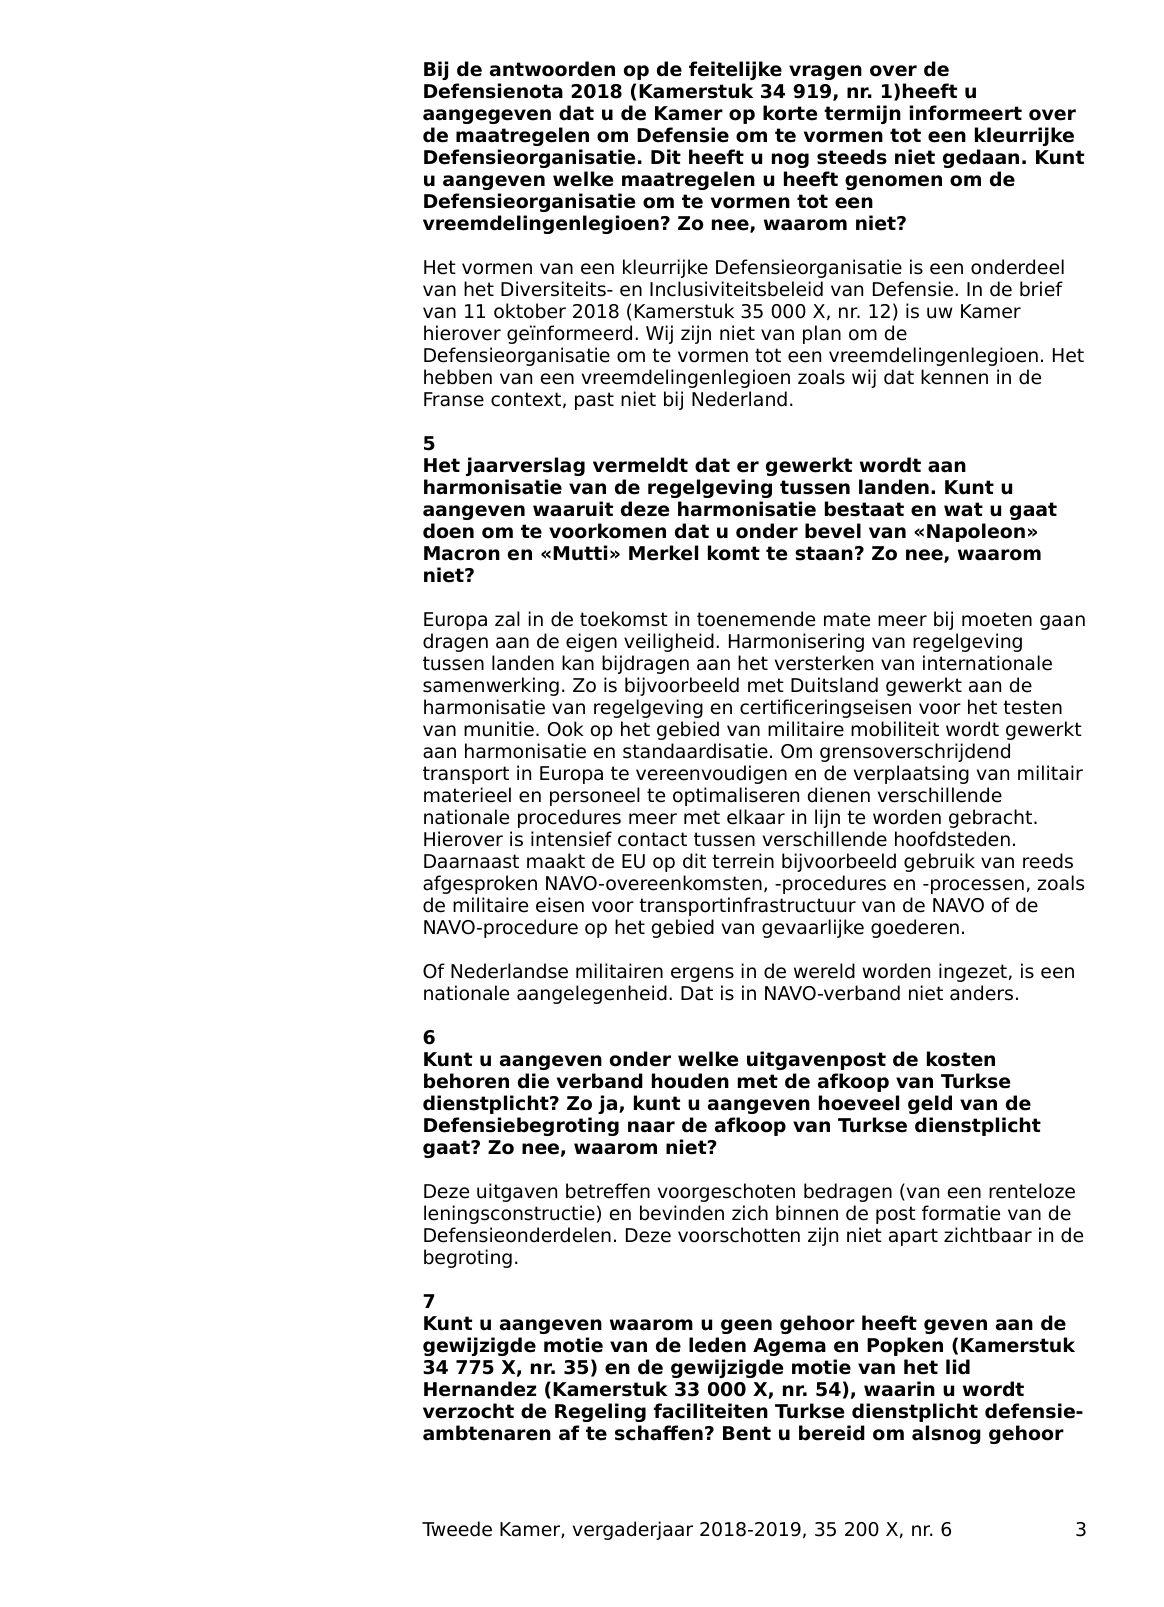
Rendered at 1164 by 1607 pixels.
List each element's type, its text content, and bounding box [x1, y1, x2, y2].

text Kunt u aangeven onder welke uitgavenpost de kosten behoren die verband houden met de afkoop van Turkse dienstplicht? Zo ja, kunt u aangeven hoeveel geld van de Defensiebegroting naar de afkoop van Turkse dienstplicht gaat? Zo nee, waarom niet? [422, 1049, 1087, 1159]
text Deze uitgaven betreffen voorgeschoten bedragen (van een renteloze leningsconstructie) en bevinden zich binnen de post formatie van de Defensieonderdelen. Deze voorschotten zijn niet apart zichtbaar in de begroting. [422, 1181, 1087, 1269]
text 7 [422, 1291, 1087, 1313]
text Kunt u aangeven waarom u geen gehoor heeft geven aan de gewijzigde motie van de leden Agema en Popken (Kamerstuk 34 775 X, nr. 35) en de gewijzigde motie van het lid Hernandez (Kamerstuk 33 000 X, nr. 54), waarin u wordt verzocht de Regeling faciliteiten Turkse dienstplicht defensie-ambtenaren af te schaffen? Bent u bereid om alsnog gehoor [422, 1313, 1087, 1445]
text Of Nederlandse militairen ergens in de wereld worden ingezet, is een nationale aangelegenheid. Dat is in NAVO-verband niet anders. [422, 961, 1087, 1005]
text Het jaarverslag vermeldt dat er gewerkt wordt aan harmonisatie van de regelgeving tussen landen. Kunt u aangeven waaruit deze harmonisatie bestaat en wat u gaat doen om te voorkomen dat u onder bevel van «Napoleon» Macron en «Mutti» Merkel komt te staan? Zo nee, waarom niet? [422, 455, 1087, 587]
text 6 [422, 1027, 1087, 1049]
text Europa zal in de toekomst in toenemende mate meer bij moeten gaan dragen aan de eigen veiligheid. Harmonisering van regelgeving tussen landen kan bijdragen aan het versterken van internationale samenwerking. Zo is bijvoorbeeld met Duitsland gewerkt aan de harmonisatie van regelgeving en certificeringseisen voor het testen van munitie. Ook op het gebied van militaire mobiliteit wordt gewerkt aan harmonisatie en standaardisatie. Om grensoverschrijdend transport in Europa te vereenvoudigen en de verplaatsing van militair materieel en personeel te optimaliseren dienen verschillende nationale procedures meer met elkaar in lijn te worden gebracht. Hierover is intensief contact tussen verschillende hoofdsteden. Daarnaast maakt de EU op dit terrein bijvoorbeeld gebruik van reeds afgesproken NAVO-overeenkomsten, -procedures en -processen, zoals de militaire eisen voor transportinfrastructuur van de NAVO of de NAVO-procedure op het gebied van gevaarlijke goederen. [422, 609, 1087, 939]
text 5 [422, 433, 1087, 455]
text Het vormen van een kleurrijke Defensieorganisatie is een onderdeel van het Diversiteits- en Inclusiviteitsbeleid van Defensie. In de brief van 11 oktober 2018 (Kamerstuk 35 000 X, nr. 12) is uw Kamer hierover geïnformeerd. Wij zijn niet van plan om de Defensieorganisatie om te vormen tot een vreemdelingenlegioen. Het hebben van een vreemdelingenlegioen zoals wij dat kennen in de Franse context, past niet bij Nederland. [422, 257, 1087, 411]
text Bij de antwoorden op de feitelijke vragen over de Defensienota 2018 (Kamerstuk 34 919, nr. 1)heeft u aangegeven dat u de Kamer op korte termijn informeert over de maatregelen om Defensie om te vormen tot een kleurrijke Defensieorganisatie. Dit heeft u nog steeds niet gedaan. Kunt u aangeven welke maatregelen u heeft genomen om de Defensieorganisatie om te vormen tot een vreemdelingenlegioen? Zo nee, waarom niet? [422, 59, 1087, 235]
